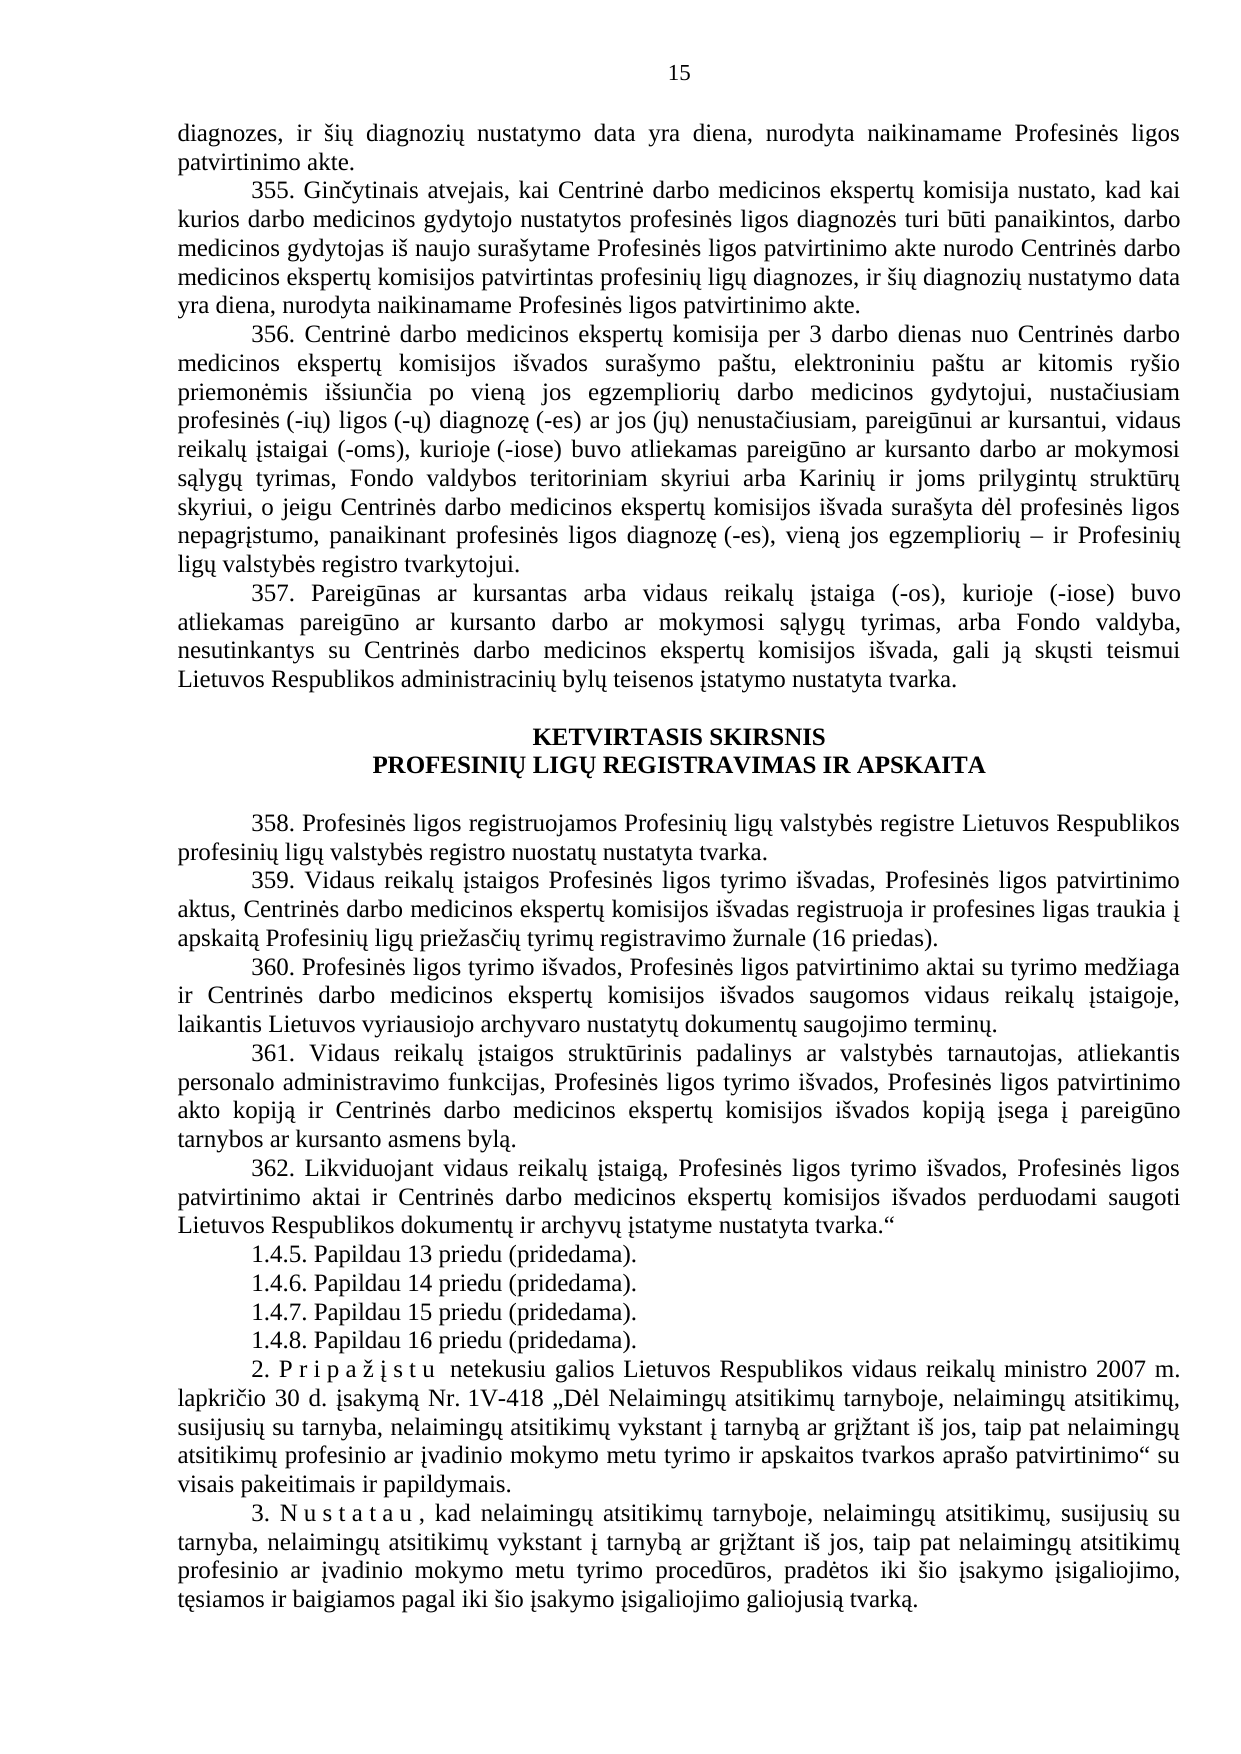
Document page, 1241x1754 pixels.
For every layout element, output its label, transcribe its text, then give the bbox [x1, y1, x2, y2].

text 356. Centrinė darbo medicinos ekspertų komisija per 3 darbo dienas nuo Centrinės darbo medicinos ekspertų komisijos išvados surašymo paštu, elektroniniu paštu ar kitomis ryšio priemonėmis išsiunčia po vieną jos egzempliorių darbo medicinos gydytojui, nustačiusiam profesinės (-ių) ligos (-ų) diagnozę (-es) ar jos (jų) nenustačiusiam, pareigūnui ar kursantui, vidaus reikalų įstaigai (-oms), kurioje (-iose) buvo atliekamas pareigūno ar kursanto darbo ar mokymosi sąlygų tyrimas, Fondo valdybos teritoriniam skyriui arba Karinių ir joms prilygintų struktūrų skyriui, o jeigu Centrinės darbo medicinos ekspertų komisijos išvada surašyta dėl profesinės ligos nepagrįstumo, panaikinant profesinės ligos diagnozę (-es), vieną jos egzempliorių – ir Profesinių ligų valstybės registro tvarkytojui. [177, 319, 1181, 578]
text 1.4.6. Papildau 14 priedu (pridedama). [177, 1268, 1181, 1297]
text 1.4.8. Papildau 16 priedu (pridedama). [177, 1326, 1181, 1354]
text KETVIRTASIS SKIRSNIS [177, 722, 1181, 751]
text 1.4.7. Papildau 15 priedu (pridedama). [177, 1297, 1181, 1326]
text 1.4.5. Papildau 13 priedu (pridedama). [177, 1239, 1181, 1268]
text 2. Pripažįstu netekusiu galios Lietuvos Respublikos vidaus reikalų ministro 2007 m. lapkričio 30 d. įsakymą Nr. 1V-418 „Dėl Nelaimingų atsitikimų tarnyboje, nelaimingų atsitikimų, susijusių su tarnyba, nelaimingų atsitikimų vykstant į tarnybą ar grįžtant iš jos, taip pat nelaimingų atsitikimų profesinio ar įvadinio mokymo metu tyrimo ir apskaitos tvarkos aprašo patvirtinimo“ su visais pakeitimais ir papildymais. [177, 1354, 1181, 1498]
text 3. Nustatau, kad nelaimingų atsitikimų tarnyboje, nelaimingų atsitikimų, susijusių su tarnyba, nelaimingų atsitikimų vykstant į tarnybą ar grįžtant iš jos, taip pat nelaimingų atsitikimų profesinio ar įvadinio mokymo metu tyrimo procedūros, pradėtos iki šio įsakymo įsigaliojimo, tęsiamos ir baigiamos pagal iki šio įsakymo įsigaliojimo galiojusią tvarką. [177, 1498, 1181, 1613]
text 362. Likviduojant vidaus reikalų įstaigą, Profesinės ligos tyrimo išvados, Profesinės ligos patvirtinimo aktai ir Centrinės darbo medicinos ekspertų komisijos išvados perduodami saugoti Lietuvos Respublikos dokumentų ir archyvų įstatyme nustatyta tvarka.“ [177, 1153, 1181, 1239]
text 358. Profesinės ligos registruojamos Profesinių ligų valstybės registre Lietuvos Respublikos profesinių ligų valstybės registro nuostatų nustatyta tvarka. [177, 808, 1181, 866]
text 360. Profesinės ligos tyrimo išvados, Profesinės ligos patvirtinimo aktai su tyrimo medžiaga ir Centrinės darbo medicinos ekspertų komisijos išvados saugomos vidaus reikalų įstaigoje, laikantis Lietuvos vyriausiojo archyvaro nustatytų dokumentų saugojimo terminų. [177, 952, 1181, 1038]
text 359. Vidaus reikalų įstaigos Profesinės ligos tyrimo išvadas, Profesinės ligos patvirtinimo aktus, Centrinės darbo medicinos ekspertų komisijos išvadas registruoja ir profesines ligas traukia į apskaitą Profesinių ligų priežasčių tyrimų registravimo žurnale (16 priedas). [177, 866, 1181, 952]
text 355. Ginčytinais atvejais, kai Centrinė darbo medicinos ekspertų komisija nustato, kad kai kurios darbo medicinos gydytojo nustatytos profesinės ligos diagnozės turi būti panaikintos, darbo medicinos gydytojas iš naujo surašytame Profesinės ligos patvirtinimo akte nurodo Centrinės darbo medicinos ekspertų komisijos patvirtintas profesinių ligų diagnozes, ir šių diagnozių nustatymo data yra diena, nurodyta naikinamame Profesinės ligos patvirtinimo akte. [177, 176, 1181, 319]
text 361. Vidaus reikalų įstaigos struktūrinis padalinys ar valstybės tarnautojas, atliekantis personalo administravimo funkcijas, Profesinės ligos tyrimo išvados, Profesinės ligos patvirtinimo akto kopiją ir Centrinės darbo medicinos ekspertų komisijos išvados kopiją įsega į pareigūno tarnybos ar kursanto asmens bylą. [177, 1038, 1181, 1153]
text 357. Pareigūnas ar kursantas arba vidaus reikalų įstaiga (-os), kurioje (-iose) buvo atliekamas pareigūno ar kursanto darbo ar mokymosi sąlygų tyrimas, arba Fondo valdyba, nesutinkantys su Centrinės darbo medicinos ekspertų komisijos išvada, gali ją skųsti teismui Lietuvos Respublikos administracinių bylų teisenos įstatymo nustatyta tvarka. [177, 578, 1181, 693]
text diagnozes, ir šių diagnozių nustatymo data yra diena, nurodyta naikinamame Profesinės ligos patvirtinimo akte. [177, 118, 1181, 176]
text PROFESINIŲ LIGŲ REGISTRAVIMAS IR APSKAITA [177, 751, 1181, 779]
